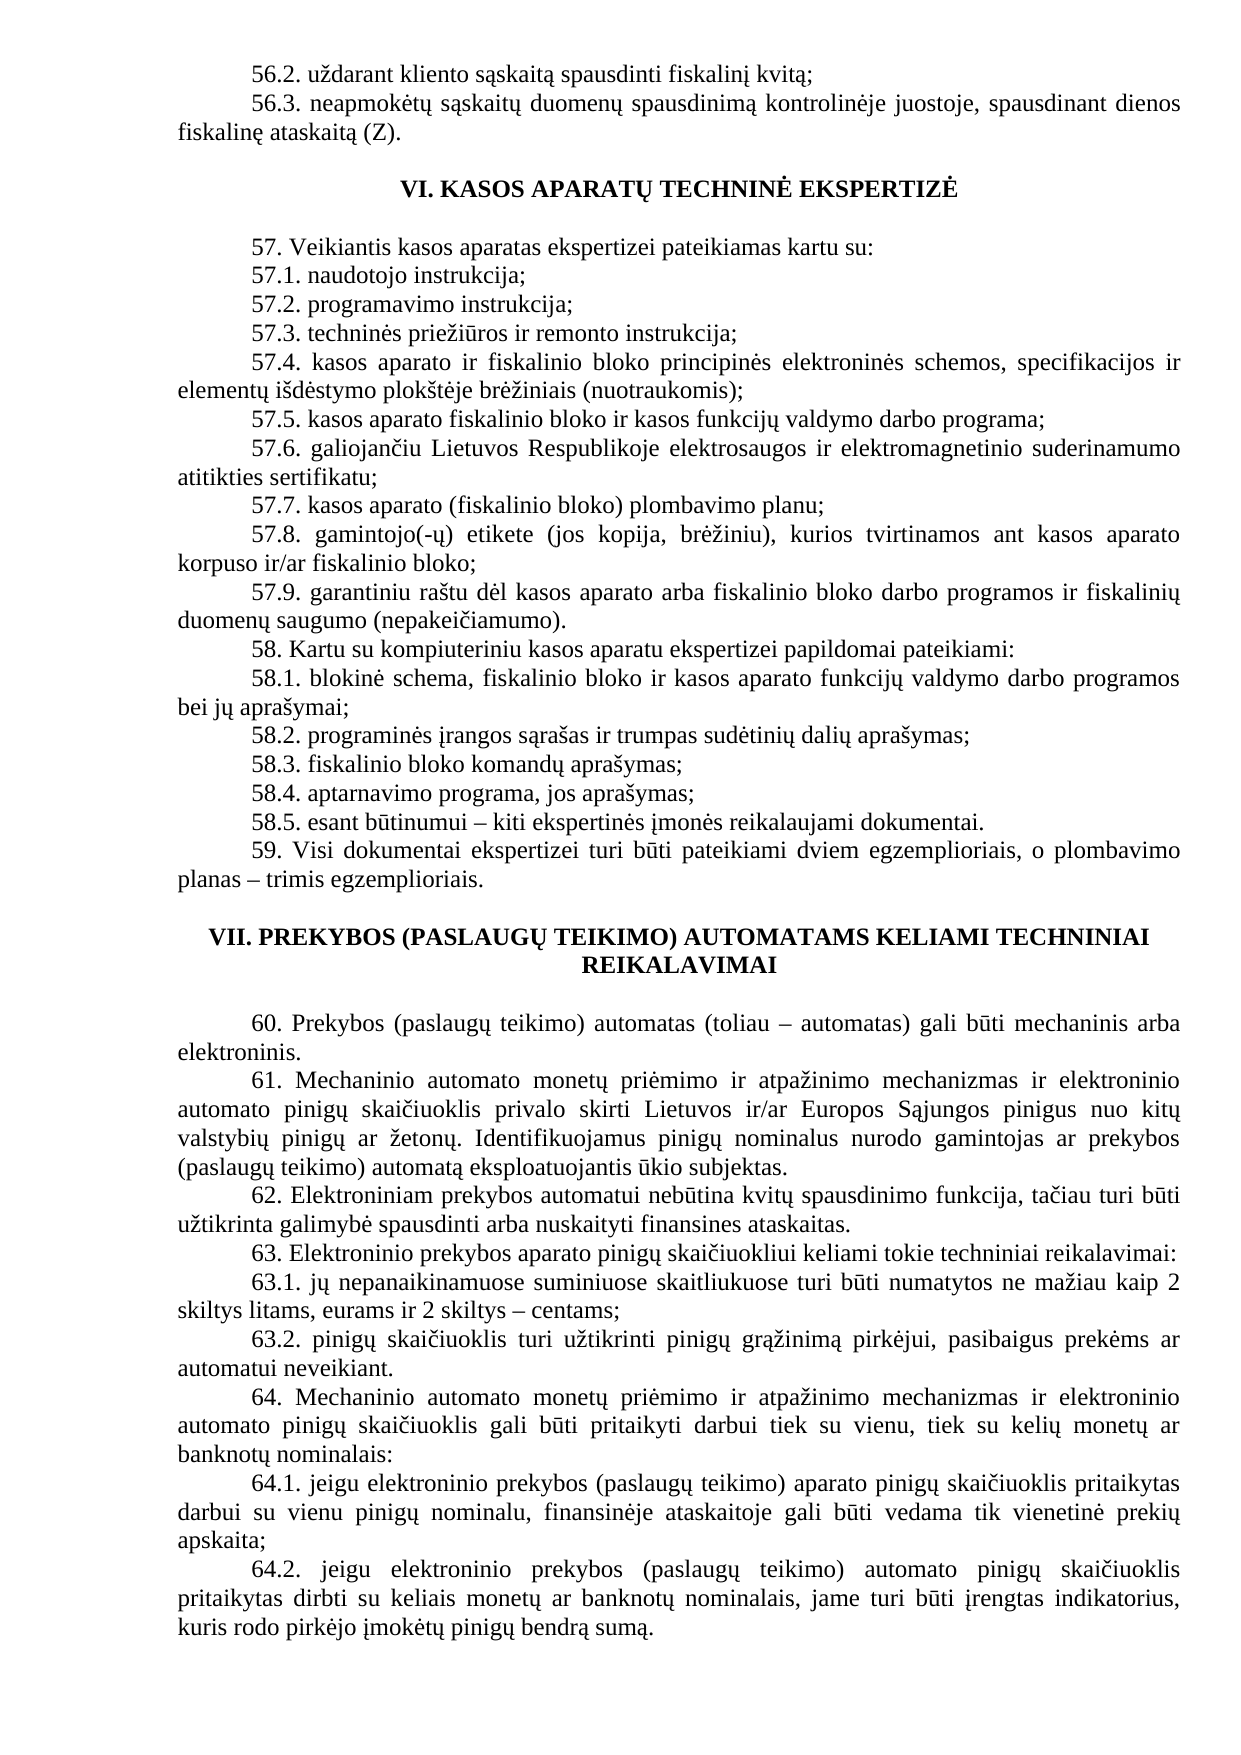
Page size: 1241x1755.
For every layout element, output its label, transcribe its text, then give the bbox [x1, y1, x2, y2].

text 58. Kartu su kompiuteriniu kasos aparatu ekspertizei papildomai pateikiami: [177, 634, 1181, 663]
text 57. Veikiantis kasos aparatas ekspertizei pateikiamas kartu su: [177, 232, 1181, 260]
text 57.4. kasos aparato ir fiskalinio bloko principinės elektroninės schemos, specifikacijos ir elementų išdėstymo plokštėje brėžiniais (nuotraukomis); [177, 347, 1181, 404]
text 56.3. neapmokėtų sąskaitų duomenų spausdinimą kontrolinėje juostoje, spausdinant dienos fiskalinę ataskaitą (Z). [177, 88, 1181, 145]
text 62. Elektroniniam prekybos automatui nebūtina kvitų spausdinimo funkcija, tačiau turi būti užtikrinta galimybė spausdinti arba nuskaityti finansines ataskaitas. [177, 1180, 1181, 1238]
text 64.2. jeigu elektroninio prekybos (paslaugų teikimo) automato pinigų skaičiuoklis pritaikytas dirbti su keliais monetų ar banknotų nominalais, jame turi būti įrengtas indikatorius, kuris rodo pirkėjo įmokėtų pinigų bendrą sumą. [177, 1554, 1181, 1640]
text 57.8. gamintojo(-ų) etikete (jos kopija, brėžiniu), kurios tvirtinamos ant kasos aparato korpuso ir/ar fiskalinio bloko; [177, 519, 1181, 577]
text 63. Elektroninio prekybos aparato pinigų skaičiuokliui keliami tokie techniniai reikalavimai: [177, 1238, 1181, 1267]
text 57.2. programavimo instrukcija; [177, 289, 1181, 318]
text 57.7. kasos aparato (fiskalinio bloko) plombavimo planu; [177, 490, 1181, 519]
text 57.6. galiojančiu Lietuvos Respublikoje elektrosaugos ir elektromagnetinio suderinamumo atitikties sertifikatu; [177, 433, 1181, 490]
text 58.1. blokinė schema, fiskalinio bloko ir kasos aparato funkcijų valdymo darbo programos bei jų aprašymai; [177, 663, 1181, 720]
text 58.5. esant būtinumui – kiti ekspertinės įmonės reikalaujami dokumentai. [177, 807, 1181, 835]
text 63.1. jų nepanaikinamuose suminiuose skaitliukuose turi būti numatytos ne mažiau kaip 2 skiltys litams, eurams ir 2 skiltys – centams; [177, 1267, 1181, 1324]
text VII. PREKYBOS (PASLAUGŲ TEIKIMO) AUTOMATAMS KELIAMI TECHNINIAI REIKALAVIMAI [177, 922, 1181, 979]
text 60. Prekybos (paslaugų teikimo) automatas (toliau – automatas) gali būti mechaninis arba elektroninis. [177, 1008, 1181, 1065]
text 57.3. techninės priežiūros ir remonto instrukcija; [177, 318, 1181, 347]
text 58.2. programinės įrangos sąrašas ir trumpas sudėtinių dalių aprašymas; [177, 720, 1181, 749]
text 64. Mechaninio automato monetų priėmimo ir atpažinimo mechanizmas ir elektroninio automato pinigų skaičiuoklis gali būti pritaikyti darbui tiek su vienu, tiek su kelių monetų ar banknotų nominalais: [177, 1382, 1181, 1468]
text 58.3. fiskalinio bloko komandų aprašymas; [177, 749, 1181, 778]
text 61. Mechaninio automato monetų priėmimo ir atpažinimo mechanizmas ir elektroninio automato pinigų skaičiuoklis privalo skirti Lietuvos ir/ar Europos Sąjungos pinigus nuo kitų valstybių pinigų ar žetonų. Identifikuojamus pinigų nominalus nurodo gamintojas ar prekybos (paslaugų teikimo) automatą eksploatuojantis ūkio subjektas. [177, 1065, 1181, 1180]
text 63.2. pinigų skaičiuoklis turi užtikrinti pinigų grąžinimą pirkėjui, pasibaigus prekėms ar automatui neveikiant. [177, 1324, 1181, 1382]
text 64.1. jeigu elektroninio prekybos (paslaugų teikimo) aparato pinigų skaičiuoklis pritaikytas darbui su vienu pinigų nominalu, finansinėje ataskaitoje gali būti vedama tik vienetinė prekių apskaita; [177, 1468, 1181, 1554]
text 58.4. aptarnavimo programa, jos aprašymas; [177, 778, 1181, 807]
text VI. KASOS APARATŲ TECHNINĖ EKSPERTIZĖ [177, 174, 1181, 203]
text 59. Visi dokumentai ekspertizei turi būti pateikiami dviem egzemplioriais, o plombavimo planas – trimis egzemplioriais. [177, 835, 1181, 893]
text 56.2. uždarant kliento sąskaitą spausdinti fiskalinį kvitą; [177, 59, 1181, 88]
text 57.5. kasos aparato fiskalinio bloko ir kasos funkcijų valdymo darbo programa; [177, 404, 1181, 433]
text 57.9. garantiniu raštu dėl kasos aparato arba fiskalinio bloko darbo programos ir fiskalinių duomenų saugumo (nepakeičiamumo). [177, 577, 1181, 634]
text 57.1. naudotojo instrukcija; [177, 260, 1181, 289]
